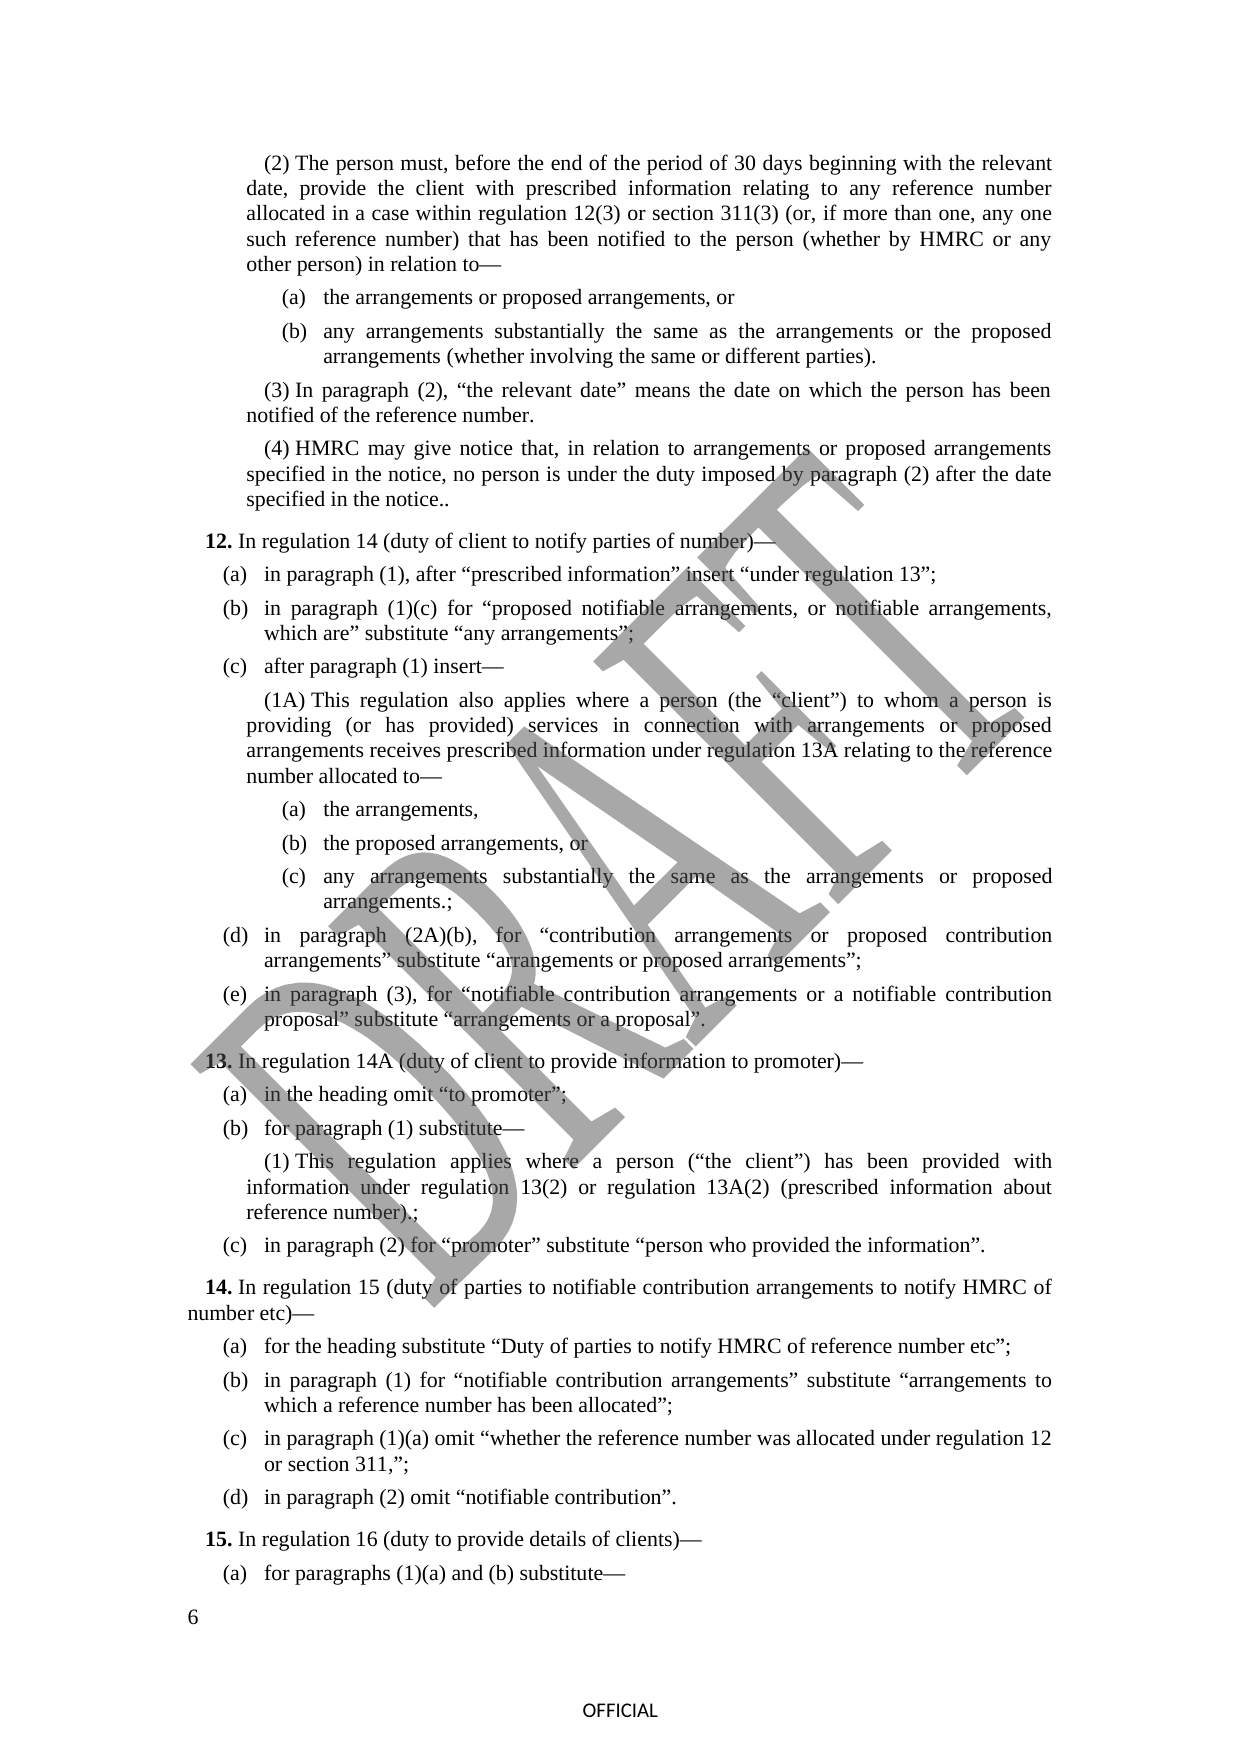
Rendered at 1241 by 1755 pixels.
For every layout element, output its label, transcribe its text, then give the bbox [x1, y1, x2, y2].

list [654, 653, 909, 679]
list in paragraph (3), for “notifiable contribution arrangements or a notifiable contribution proposal” substitute “arrangements or a proposal”. [535, 981, 694, 1031]
text (b) the proposed arrangements, or [679, 830, 817, 855]
text (4) HMRC may give notice that, in relation to arrangements or proposed arrangements specified in the notice, no person is under the duty imposed by paragraph (2) after the date specified in the notice.. [246, 435, 1053, 511]
text (1A) This regulation also applies where a person (the “client”) to whom a person is providing (or has provided) services in connection with arrangements or proposed arrangements receives prescribed information under regulation 13A relating to the reference number allocated to— [246, 687, 750, 788]
text (a) the arrangements or proposed arrangements, or [282, 284, 1053, 309]
list in paragraph (3), for “notifiable contribution arrangements or a notifiable contribution proposal” substitute “arrangements or a proposal”. [223, 981, 463, 1031]
text (b) the proposed arrangements, or [583, 830, 665, 855]
list in paragraph (2) omit “notifiable contribution”. [223, 1484, 1053, 1509]
list for paragraph (1) substitute— [604, 1115, 1053, 1140]
list in paragraph (1)(c) for “proposed notifiable arrangements, or notifiable arrangements, which are” substitute “any arrangements”; [223, 595, 658, 645]
text (c) any arrangements substantially the same as the arrangements or proposed arrangements.; [660, 877, 750, 914]
text (1) This regulation applies where a person (“the client”) has been provided with information under regulation 13(2) or regulation 13A(2) (prescribed information about reference number).; [344, 1148, 492, 1224]
list in paragraph (2A)(b), for “contribution arrangements or proposed contribution arrangements” substitute “arrangements or proposed arrangements”; [519, 922, 662, 972]
list In regulation 14A (duty of client to provide information to promoter)— [244, 1048, 408, 1073]
text (3) In paragraph (2), “the relevant date” means the date on which the person has been notified of the reference number. [246, 377, 1053, 427]
text [559, 796, 616, 821]
list [922, 653, 1053, 679]
list in paragraph (2A)(b), for “contribution arrangements or proposed contribution arrangements” substitute “arrangements or proposed arrangements”; [649, 922, 1053, 972]
list In regulation 15 (duty of parties to notifiable contribution arrangements to notify HMRC of number etc)— [187, 1274, 1053, 1325]
list In regulation 16 (duty to provide details of clients)— [187, 1526, 1053, 1551]
text (1) This regulation applies where a person (“the client”) has been provided with information under regulation 13(2) or regulation 13A(2) (prescribed information about reference number).; [246, 1148, 381, 1224]
list in paragraph (1), after “prescribed information” insert “under regulation 13”; [726, 561, 816, 586]
text (2) The person must, before the end of the period of 30 days beginning with the relevant date, provide the client with prescribed information relating to any reference number allocated in a case within regulation 12(3) or section 311(3) (or, if more than one, any one such reference number) that has been notified to the person (whether by HMRC or any other person) in relation to— [246, 150, 1053, 276]
list for paragraph (1) substitute— [485, 1115, 572, 1140]
list in the heading omit “to promoter”; [223, 1081, 264, 1107]
list for paragraph (1) substitute— [223, 1115, 296, 1140]
list In regulation 14A (duty of client to provide information to promoter)— [671, 1048, 1053, 1073]
list in paragraph (2) for “promoter” substitute “person who provided the information”. [487, 1232, 1053, 1258]
list In regulation 14 (duty of client to notify parties of number)— [797, 528, 1053, 553]
text (c) any arrangements substantially the same as the arrangements or proposed arrangements.; [282, 863, 391, 914]
text (b) the proposed arrangements, or [282, 830, 582, 855]
text (1) This regulation applies where a person (“the client”) has been provided with information under regulation 13(2) or regulation 13A(2) (prescribed information about reference number).; [505, 1148, 1053, 1224]
list In regulation 14A (duty of client to provide information to promoter)— [425, 1048, 505, 1073]
list in the heading omit “to promoter”; [552, 1081, 1053, 1107]
list in paragraph (2A)(b), for “contribution arrangements or proposed contribution arrangements” substitute “arrangements or proposed arrangements”; [393, 922, 511, 972]
list in paragraph (1)(a) omit “whether the reference number was allocated under regulation 12 or section 311,”; [223, 1425, 1053, 1476]
text (c) any arrangements substantially the same as the arrangements or proposed arrangements.; [727, 863, 1053, 914]
text [797, 796, 1053, 821]
list In regulation 14 (duty of client to notify parties of number)— [187, 528, 725, 553]
list in paragraph (1)(c) for “proposed notifiable arrangements, or notifiable arrangements, which are” substitute “any arrangements”; [645, 595, 875, 645]
list in paragraph (1)(c) for “proposed notifiable arrangements, or notifiable arrangements, which are” substitute “any arrangements”; [864, 595, 1053, 645]
text (b) the proposed arrangements, or [831, 830, 1053, 855]
list for paragraph (1) substitute— [311, 1115, 467, 1140]
list in paragraph (3), for “notifiable contribution arrangements or a notifiable contribution proposal” substitute “arrangements or a proposal”. [688, 981, 1053, 1031]
text (1A) This regulation also applies where a person (the “client”) to whom a person is providing (or has provided) services in connection with arrangements or proposed arrangements receives prescribed information under regulation 13A relating to the reference number allocated to— [763, 687, 1053, 788]
list for paragraphs (1)(a) and (b) substitute— [223, 1559, 1053, 1585]
text (c) any arrangements substantially the same as the arrangements or proposed arrangements.; [606, 863, 675, 904]
list in paragraph (2) for “promoter” substitute “person who provided the information”. [223, 1232, 415, 1258]
list in paragraph (1), after “prescribed information” insert “under regulation 13”; [830, 561, 1053, 586]
text (a) the arrangements, [282, 796, 558, 821]
list for the heading substitute “Duty of parties to notify HMRC of reference number etc”; [223, 1333, 1053, 1358]
text [629, 796, 783, 821]
list in paragraph (1) for “notifiable contribution arrangements” substitute “arrangements to which a reference number has been allocated”; [223, 1367, 1053, 1417]
list after paragraph (1) insert— [223, 653, 641, 679]
list in the heading omit “to promoter”; [457, 1081, 539, 1107]
text (b) any arrangements substantially the same as the arrangements or the proposed arrangements (whether involving the same or different parties). [282, 318, 1053, 368]
list in the heading omit “to promoter”; [277, 1081, 441, 1107]
list in paragraph (1), after “prescribed information” insert “under regulation 13”; [223, 561, 724, 586]
list in paragraph (2A)(b), for “contribution arrangements or proposed contribution arrangements” substitute “arrangements or proposed arrangements”; [223, 922, 404, 972]
text (c) any arrangements substantially the same as the arrangements or proposed arrangements.; [380, 879, 477, 914]
list In regulation 14A (duty of client to provide information to promoter)— [519, 1048, 650, 1073]
text (c) any arrangements substantially the same as the arrangements or proposed arrangements.; [460, 863, 622, 914]
